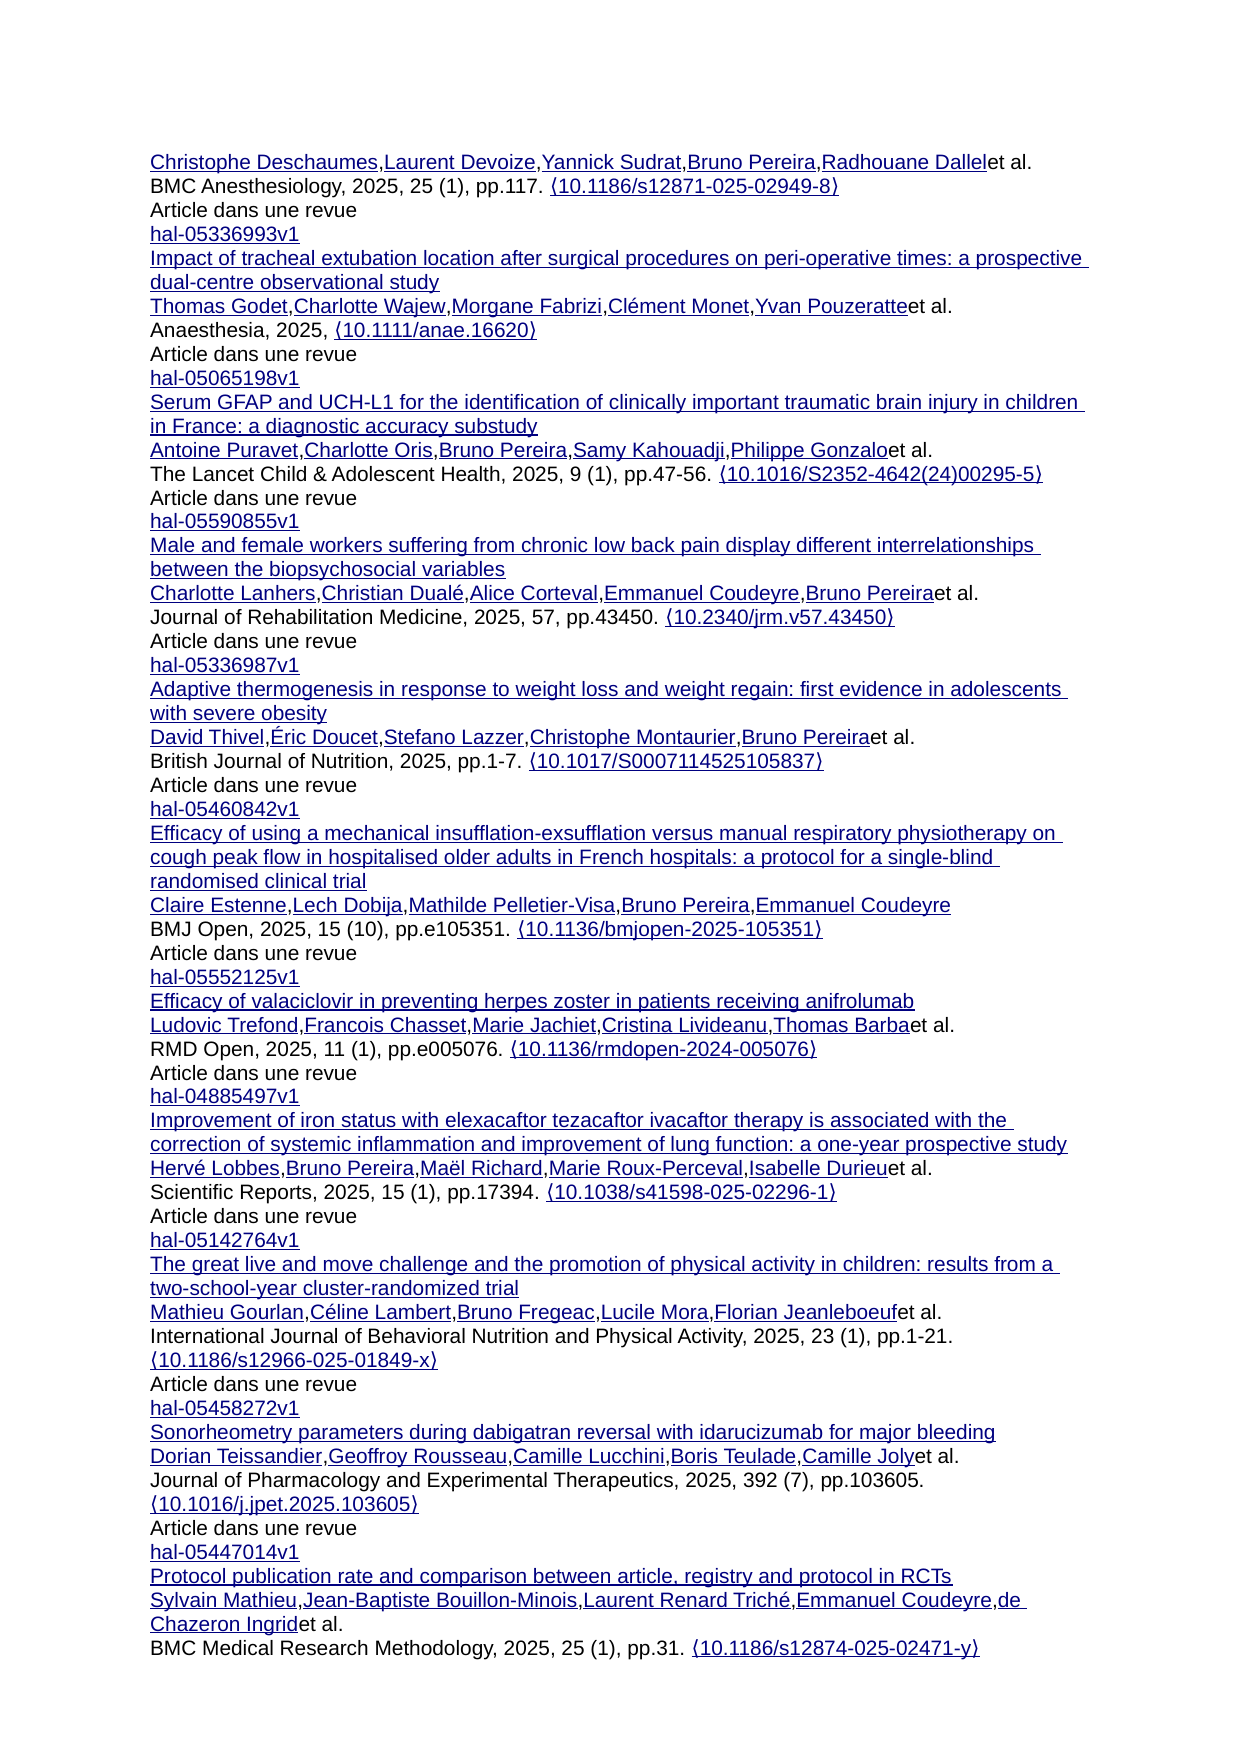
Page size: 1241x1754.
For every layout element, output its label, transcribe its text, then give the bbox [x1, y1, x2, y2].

table_cell Efficacy of using a mechanical insufflation-exsufflation versus manual respiratory physiotherapy on cough peak flow in hospitalised older adults in French hospitals: a protocol for a single-blind randomised clinical trial Claire Estenne,Lech Dobija,Mathilde Pelletier-Visa,Bruno Pereira,Emmanuel Coudeyre BMJ Open, 2025, 15 (10), pp.e105351. ⟨10.1136/bmjopen-2025-105351⟩ Article dans une revue hal-05552125v1 [150, 821, 1090, 988]
table_cell Efficacy of valaciclovir in preventing herpes zoster in patients receiving anifrolumab Ludovic Trefond,Francois Chasset,Marie Jachiet,Cristina Livideanu,Thomas Barbaet al. RMD Open, 2025, 11 (1), pp.e005076. ⟨10.1136/rmdopen-2024-005076⟩ Article dans une revue hal-04885497v1 [150, 989, 1090, 1108]
table_cell Male and female workers suffering from chronic low back pain display different interrelationships between the biopsychosocial variables Charlotte Lanhers,Christian Dualé,Alice Corteval,Emmanuel Coudeyre,Bruno Pereiraet al. Journal of Rehabilitation Medicine, 2025, 57, pp.43450. ⟨10.2340/jrm.v57.43450⟩ Article dans une revue hal-05336987v1 [150, 533, 1090, 677]
table_cell The great live and move challenge and the promotion of physical activity in children: results from a two-school-year cluster-randomized trial Mathieu Gourlan,Céline Lambert,Bruno Fregeac,Lucile Mora,Florian Jeanleboeufet al. International Journal of Behavioral Nutrition and Physical Activity, 2025, 23 (1), pp.1-21. ⟨10.1186/s12966-025-01849-x⟩ Article dans une revue hal-05458272v1 [150, 1252, 1090, 1420]
table_cell Protocol publication rate and comparison between article, registry and protocol in RCTs Sylvain Mathieu,Jean-Baptiste Bouillon-Minois,Laurent Renard Triché,Emmanuel Coudeyre,de Chazeron Ingridet al. BMC Medical Research Methodology, 2025, 25 (1), pp.31. ⟨10.1186/s12874-025-02471-y⟩ [150, 1564, 1090, 1659]
table_cell Improvement of iron status with elexacaftor tezacaftor ivacaftor therapy is associated with the correction of systemic inflammation and improvement of lung function: a one-year prospective study Hervé Lobbes,Bruno Pereira,Maël Richard,Marie Roux-Perceval,Isabelle Durieuet al. Scientific Reports, 2025, 15 (1), pp.17394. ⟨10.1038/s41598-025-02296-1⟩ Article dans une revue hal-05142764v1 [150, 1108, 1090, 1252]
table_cell Christophe Deschaumes,Laurent Devoize,Yannick Sudrat,Bruno Pereira,Radhouane Dallelet al. BMC Anesthesiology, 2025, 25 (1), pp.117. ⟨10.1186/s12871-025-02949-8⟩ Article dans une revue hal-05336993v1 [150, 150, 1090, 246]
table_cell Impact of tracheal extubation location after surgical procedures on peri‐operative times: a prospective dual‐centre observational study Thomas Godet,Charlotte Wajew,Morgane Fabrizi,Clément Monet,Yvan Pouzeratteet al. Anaesthesia, 2025, ⟨10.1111/anae.16620⟩ Article dans une revue hal-05065198v1 [150, 246, 1090, 389]
table_cell Adaptive thermogenesis in response to weight loss and weight regain: first evidence in adolescents with severe obesity David Thivel,Éric Doucet,Stefano Lazzer,Christophe Montaurier,Bruno Pereiraet al. British Journal of Nutrition, 2025, pp.1-7. ⟨10.1017/S0007114525105837⟩ Article dans une revue hal-05460842v1 [150, 677, 1090, 821]
table_cell Sonorheometry parameters during dabigatran reversal with idarucizumab for major bleeding Dorian Teissandier,Geoffroy Rousseau,Camille Lucchini,Boris Teulade,Camille Jolyet al. Journal of Pharmacology and Experimental Therapeutics, 2025, 392 (7), pp.103605. ⟨10.1016/j.jpet.2025.103605⟩ Article dans une revue hal-05447014v1 [150, 1420, 1090, 1563]
table_cell Serum GFAP and UCH-L1 for the identification of clinically important traumatic brain injury in children in France: a diagnostic accuracy substudy Antoine Puravet,Charlotte Oris,Bruno Pereira,Samy Kahouadji,Philippe Gonzaloet al. The Lancet Child & Adolescent Health, 2025, 9 (1), pp.47-56. ⟨10.1016/S2352-4642(24)00295-5⟩ Article dans une revue hal-05590855v1 [150, 390, 1090, 533]
